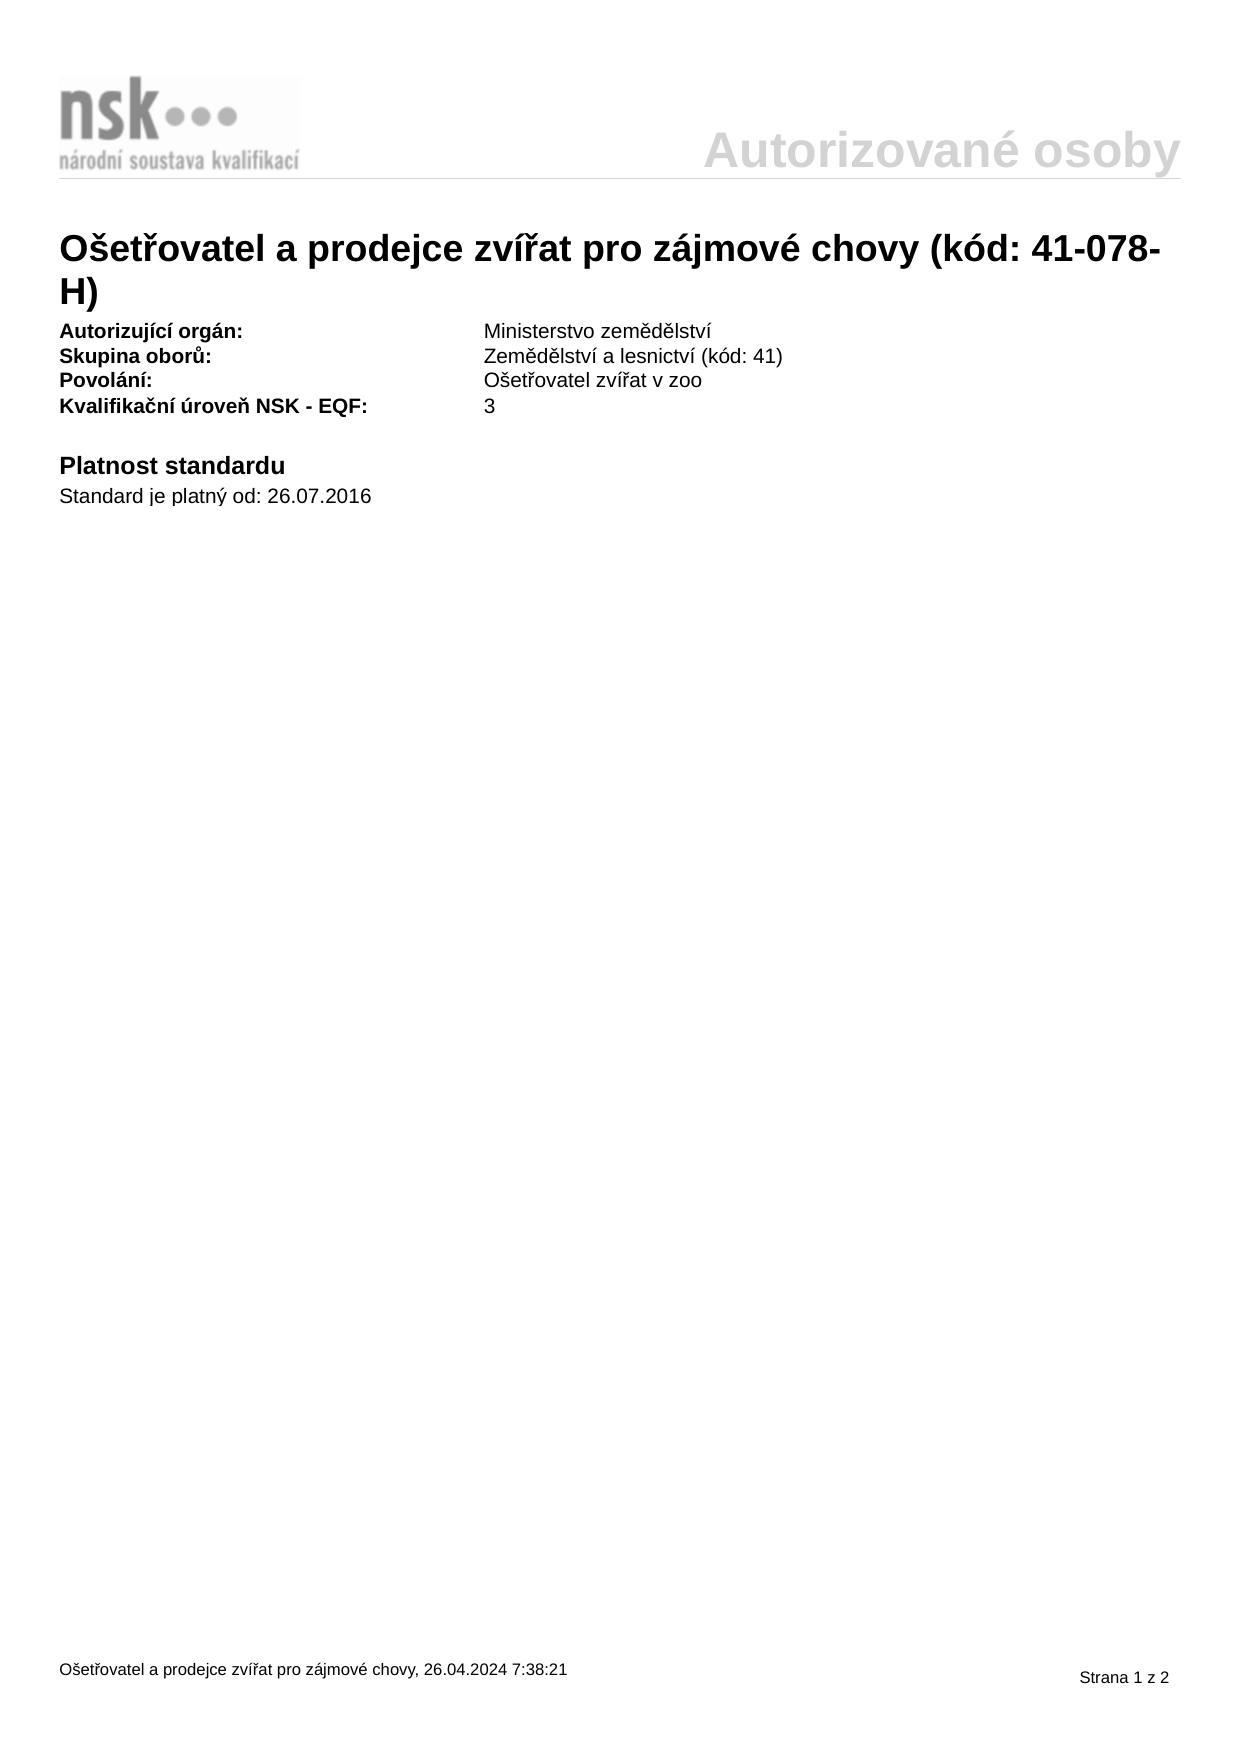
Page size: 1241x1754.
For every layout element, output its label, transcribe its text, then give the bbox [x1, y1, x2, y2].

table_cell [1169, 196, 1181, 224]
table_cell [484, 806, 620, 1106]
table_cell [626, 506, 862, 806]
table_cell Ošetřovatel zvířat v zoo [484, 368, 1181, 393]
table_cell [59, 1384, 483, 1659]
table_cell Ošetřovatel a prodejce zvířat pro zájmové chovy, 26.04.2024 7:38:21 [59, 1660, 862, 1696]
table_cell Kvalifikační úroveň NSK - EQF: [59, 394, 483, 417]
table_cell [59, 196, 483, 224]
table_cell [862, 506, 1169, 806]
table_cell [484, 196, 620, 224]
table_cell [484, 172, 620, 178]
table_cell [862, 313, 1169, 319]
table_cell Povolání: [59, 368, 483, 392]
table_cell Autorizující orgán: [59, 319, 483, 343]
table_header Autorizované osoby [626, 59, 1181, 178]
table_cell [484, 1384, 620, 1659]
table_cell [862, 1106, 1169, 1383]
table_cell [626, 806, 862, 1106]
table_cell [862, 806, 1169, 1106]
table_cell [1169, 1106, 1181, 1383]
table_cell [862, 196, 1169, 224]
table_cell [620, 506, 626, 806]
table_cell Platnost standardu [59, 448, 1181, 483]
table_cell Ošetřovatel a prodejce zvířat pro zájmové chovy (kód: 41-078-H) [59, 224, 1181, 313]
table_cell 3 [484, 394, 1181, 417]
table_header [621, 59, 626, 172]
table_cell [1169, 806, 1181, 1106]
table_cell Strana 1 z 2 [862, 1660, 1169, 1696]
table_cell [59, 172, 483, 178]
table_cell [59, 806, 483, 1106]
table_cell Ministerstvo zemědělství [484, 319, 1181, 344]
table_cell [1169, 418, 1181, 447]
table_cell Zemědělství a lesnictví (kód: 41) [484, 344, 1181, 368]
table_cell [626, 196, 862, 224]
table_cell Skupina oborů: [59, 344, 483, 368]
table_cell [626, 418, 862, 447]
table_cell [1169, 1660, 1181, 1696]
table_cell [1169, 1384, 1181, 1659]
table_cell [1169, 506, 1181, 806]
table_cell [620, 806, 626, 1106]
table_cell [59, 506, 483, 806]
table_cell [59, 1106, 483, 1383]
table_cell [626, 1384, 862, 1659]
table_cell [626, 1106, 862, 1383]
table_cell [59, 418, 483, 447]
table_cell [484, 1106, 620, 1383]
table_cell [862, 1384, 1169, 1659]
table_cell [620, 196, 626, 224]
table_cell [1169, 313, 1181, 319]
table_cell [626, 313, 862, 319]
table_cell [484, 418, 620, 447]
table_cell Standard je platný od: 26.07.2016 [59, 484, 1181, 506]
table_cell [59, 313, 483, 319]
table_cell [620, 418, 626, 447]
table_cell [620, 1106, 626, 1383]
picture [58, 59, 621, 172]
table_cell [484, 506, 620, 806]
table_cell [862, 418, 1169, 447]
table_cell [59, 179, 1181, 196]
table_cell [484, 313, 620, 319]
table_cell [620, 1384, 626, 1659]
